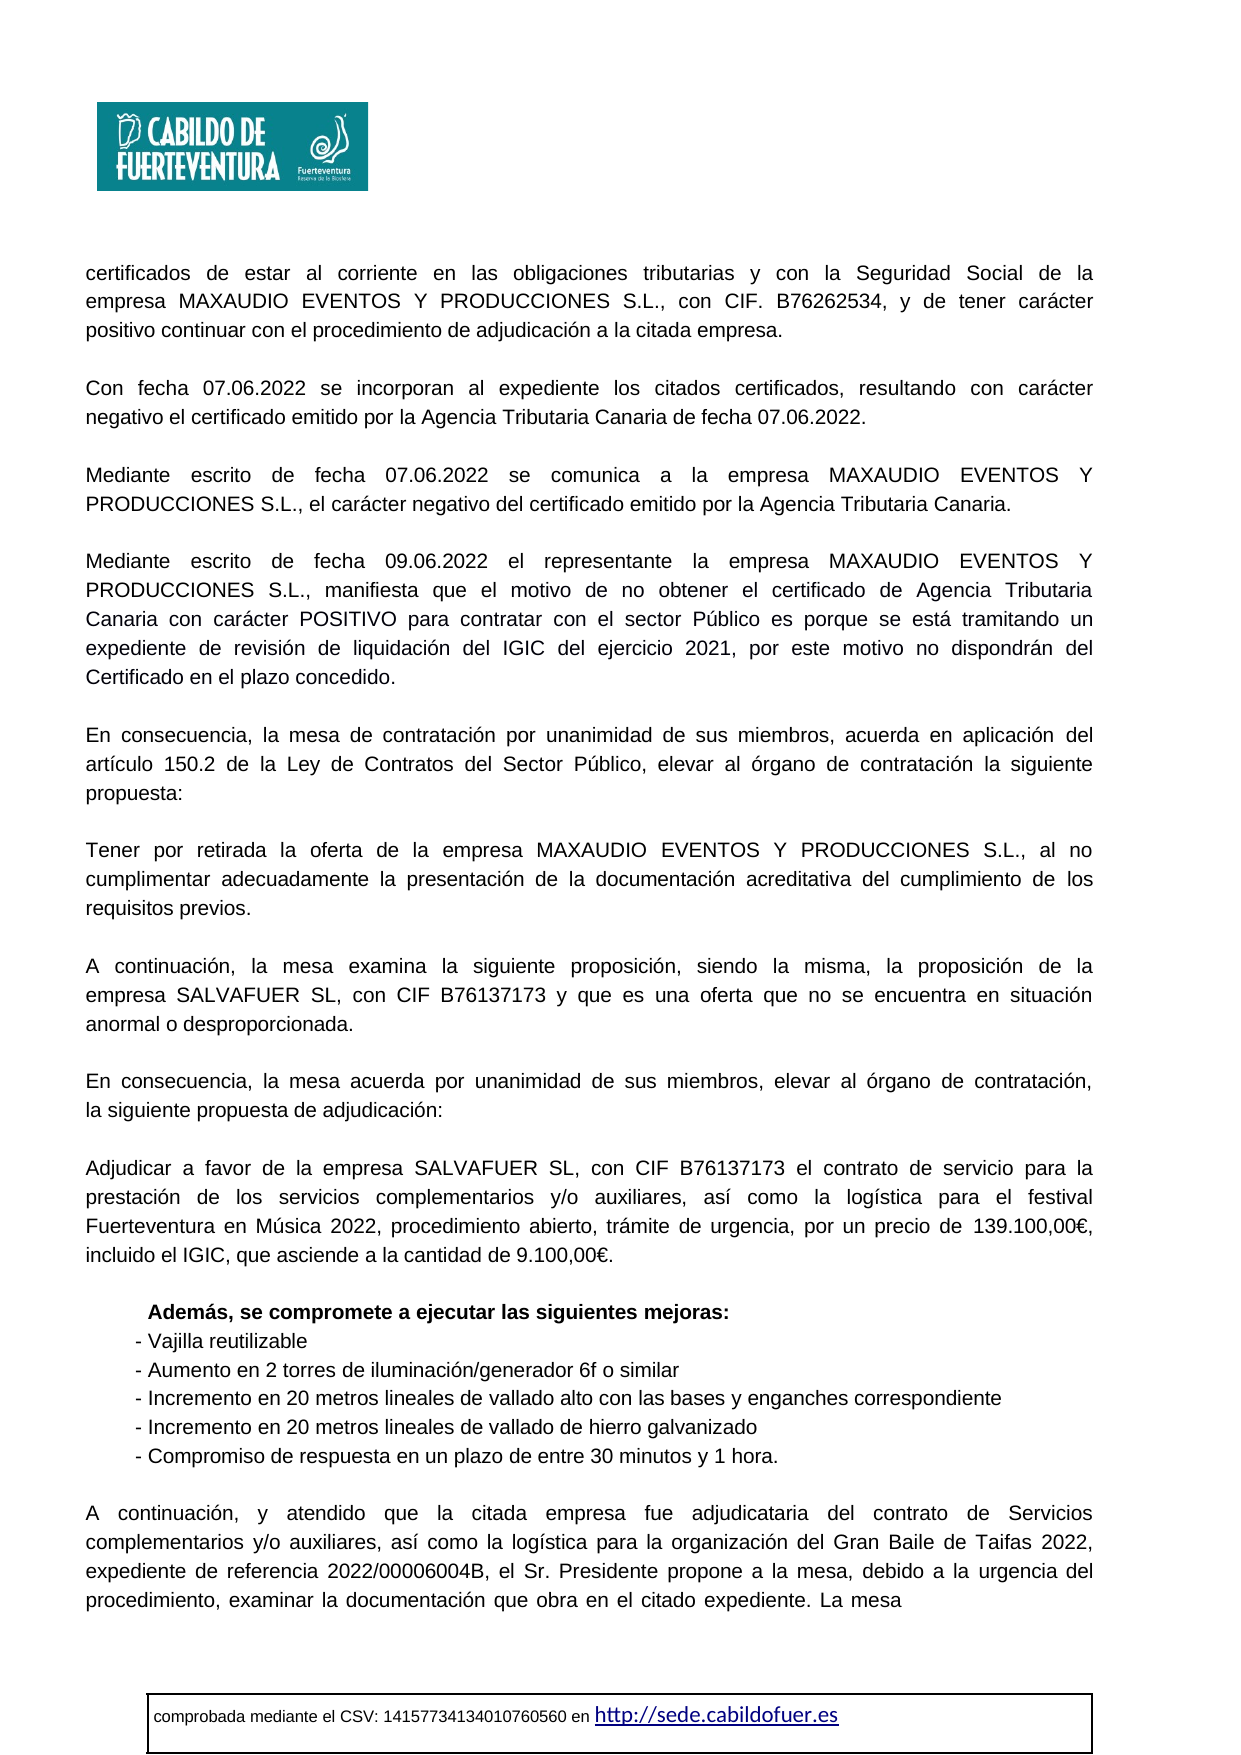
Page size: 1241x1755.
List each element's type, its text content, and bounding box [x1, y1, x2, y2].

list Vajilla reutilizable [135, 1329, 1107, 1353]
text A continuación, la mesa examina la siguiente proposición, siendo la misma, la proposición de la empresa SALVAFUER SL, con CIF B76137173 y que es una oferta que no se encuentra en situación anormal o desproporcionada. [85, 953, 1093, 1035]
text Con fecha 07.06.2022 se incorporan al expediente los citados certificados, resultando con carácter negativo el certificado emitido por la Agencia Tributaria Canaria de fecha 07.06.2022. [85, 376, 1093, 429]
list Incremento en 20 metros lineales de vallado alto con las bases y enganches correspondiente [135, 1386, 1107, 1410]
list Aumento en 2 torres de iluminación/generador 6f o similar [135, 1357, 1107, 1381]
text En consecuencia, la mesa acuerda por unanimidad de sus miembros, elevar al órgano de contratación, la siguiente propuesta de adjudicación: [85, 1069, 1093, 1122]
text Mediante escrito de fecha 07.06.2022 se comunica a la empresa MAXAUDIO EVENTOS Y PRODUCCIONES S.L., el carácter negativo del certificado emitido por la Agencia Tributaria Canaria. [85, 462, 1093, 515]
text Tener por retirada la oferta de la empresa MAXAUDIO EVENTOS Y PRODUCCIONES S.L., al no cumplimentar adecuadamente la presentación de la documentación acreditativa del cumplimiento de los requisitos previos. [85, 838, 1093, 920]
text certificados de estar al corriente en las obligaciones tributarias y con la Seguridad Social de la empresa MAXAUDIO EVENTOS Y PRODUCCIONES S.L., con CIF. B76262534, y de tener carácter positivo continuar con el procedimiento de adjudicación a la citada empresa. [85, 260, 1093, 342]
text A continuación, y atendido que la citada empresa fue adjudicataria del contrato de Servicios complementarios y/o auxiliares, así como la logística para la organización del Gran Baile de Taifas 2022, expediente de referencia 2022/00006004B, el Sr. Presidente propone a la mesa, debido a la urgencia del procedimiento, examinar la documentación que obra en el citado expediente. La mesa [85, 1501, 1093, 1612]
text Mediante escrito de fecha 09.06.2022 el representante la empresa MAXAUDIO EVENTOS Y PRODUCCIONES S.L., manifiesta que el motivo de no obtener el certificado de Agencia Tributaria Canaria con carácter POSITIVO para contratar con el sector Público es porque se está tramitando un expediente de revisión de liquidación del IGIC del ejercicio 2021, por este motivo no dispondrán del Certificado en el plazo concedido. [85, 549, 1093, 689]
list Incremento en 20 metros lineales de vallado de hierro galvanizado [135, 1415, 1107, 1439]
text Adjudicar a favor de la empresa SALVAFUER SL, con CIF B76137173 el contrato de servicio para la prestación de los servicios complementarios y/o auxiliares, así como la logística para el festival Fuerteventura en Música 2022, procedimiento abierto, trámite de urgencia, por un precio de 139.100,00€, incluido el IGIC, que asciende a la cantidad de 9.100,00€. [85, 1156, 1093, 1266]
text En consecuencia, la mesa de contratación por unanimidad de sus miembros, acuerda en aplicación del artículo 150.2 de la Ley de Contratos del Sector Público, elevar al órgano de contratación la siguiente propuesta: [85, 722, 1093, 804]
subtitle Además, se compromete a ejecutar las siguientes mejoras: [147, 1300, 1107, 1324]
list Compromiso de respuesta en un plazo de entre 30 minutos y 1 hora. [135, 1444, 1107, 1468]
